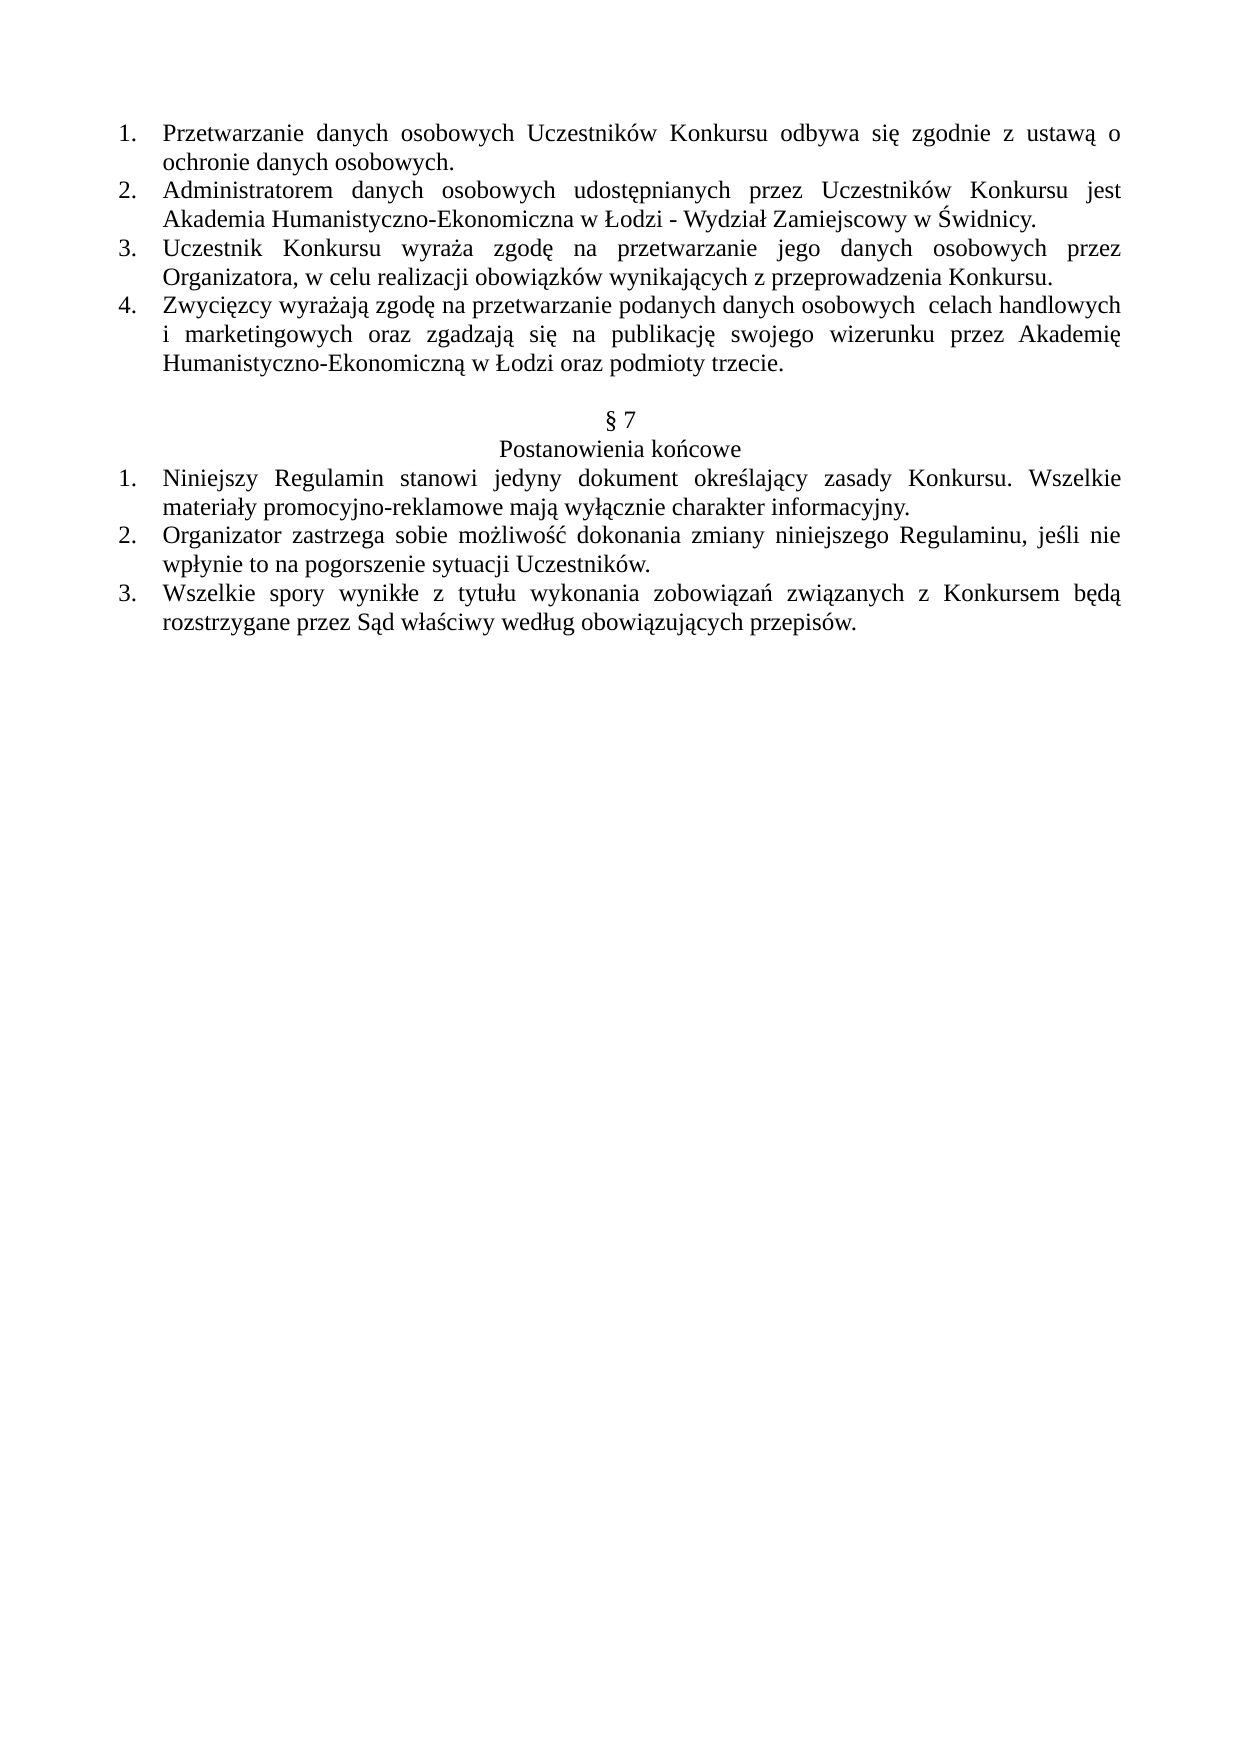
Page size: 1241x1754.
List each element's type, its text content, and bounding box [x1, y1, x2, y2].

list Wszelkie spory wynikłe z tytułu wykonania zobowiązań związanych z Konkursem będą rozstrzygane przez Sąd właściwy według obowiązujących przepisów. [118, 578, 1122, 636]
list Przetwarzanie danych osobowych Uczestników Konkursu odbywa się zgodnie z ustawą o ochronie danych osobowych. [118, 118, 1122, 176]
list Administratorem danych osobowych udostępnianych przez Uczestników Konkursu jest Akademia Humanistyczno-Ekonomiczna w Łodzi - Wydział Zamiejscowy w Świdnicy. [118, 176, 1122, 233]
list Uczestnik Konkursu wyraża zgodę na przetwarzanie jego danych osobowych przez Organizatora, w celu realizacji obowiązków wynikających z przeprowadzenia Konkursu. [118, 233, 1122, 291]
list Niniejszy Regulamin stanowi jedyny dokument określający zasady Konkursu. Wszelkie materiały promocyjno-reklamowe mają wyłącznie charakter informacyjny. [118, 463, 1122, 521]
list Organizator zastrzega sobie możliwość dokonania zmiany niniejszego Regulaminu, jeśli nie wpłynie to na pogorszenie sytuacji Uczestników. [118, 521, 1122, 578]
text § 7 [118, 377, 1122, 434]
text Postanowienia końcowe [118, 434, 1122, 463]
list Zwycięzcy wyrażają zgodę na przetwarzanie podanych danych osobowych celach handlowych i marketingowych oraz zgadzają się na publikację swojego wizerunku przez Akademię Humanistyczno-Ekonomiczną w Łodzi oraz podmioty trzecie. [118, 291, 1122, 377]
